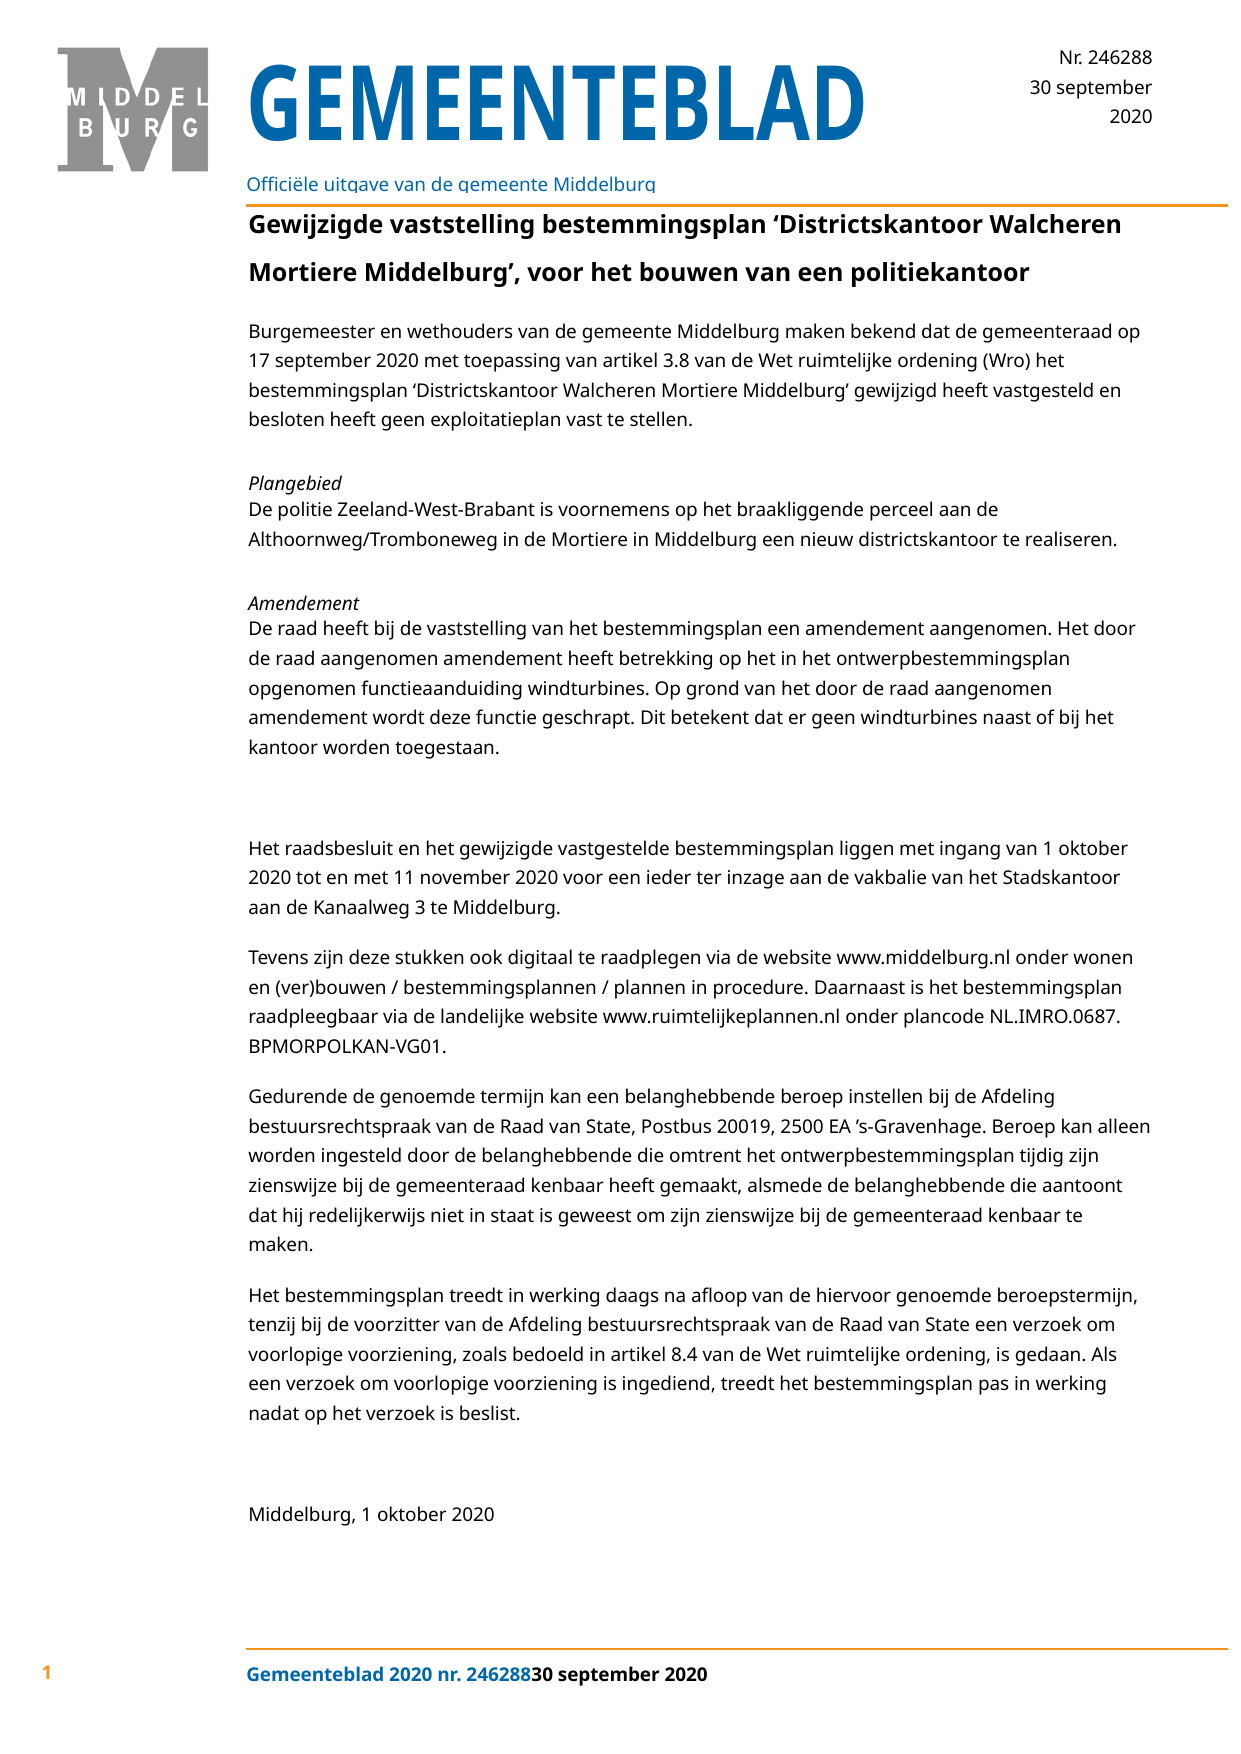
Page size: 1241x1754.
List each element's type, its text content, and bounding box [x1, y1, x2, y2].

text Burgemeester en wethouders van de gemeente Middelburg maken bekend dat de gemeenteraad op 17 september 2020 met toepassing van artikel 3.8 van de Wet ruimtelijke ordening (Wro) het bestemmingsplan ‘Districtskantoor Walcheren Mortiere Middelburg’ gewijzigd heeft vastgesteld en besloten heeft geen exploitatieplan vast te stellen. [248, 318, 1152, 432]
text De politie Zeeland-West-Brabant is voornemens op het braakliggende perceel aan de Althoornweg/Tromboneweg in de Mortiere in Middelburg een nieuw districtskantoor te realiseren. [248, 496, 1152, 552]
text Gewijzigde vaststelling bestemmingsplan ‘Districtskantoor Walcheren Mortiere Middelburg’, voor het bouwen van een politiekantoor [248, 207, 1152, 288]
text Plangebied [248, 471, 1152, 496]
text Amendement [248, 590, 1152, 616]
text Tevens zijn deze stukken ook digitaal te raadplegen via de website www.middelburg.nl onder wonen en (ver)bouwen / bestemmingsplannen / plannen in procedure. Daarnaast is het bestemmingsplan raadpleegbaar via de landelijke website www.ruimtelijkeplannen.nl onder plancode NL.IMRO.0687. BPMORPOLKAN-VG01. [248, 944, 1152, 1059]
text Het bestemmingsplan treedt in werking daags na afloop van de hiervoor genoemde beroepstermijn, tenzij bij de voorzitter van de Afdeling bestuursrechtspraak van de Raad van State een verzoek om voorlopige voorziening, zoals bedoeld in artikel 8.4 van de Wet ruimtelijke ordening, is gedaan. Als een verzoek om voorlopige voorziening is ingediend, treedt het bestemmingsplan pas in werking nadat op het verzoek is beslist. [248, 1282, 1152, 1426]
text Gedurende de genoemde termijn kan een belanghebbende beroep instellen bij de Afdeling bestuursrechtspraak van de Raad van State, Postbus 20019, 2500 EA ’s-Gravenhage. Beroep kan alleen worden ingesteld door de belanghebbende die omtrent het ontwerpbestemmingsplan tijdig zijn zienswijze bij de gemeenteraad kenbaar heeft gemaakt, alsmede de belanghebbende die aantoont dat hij redelijkerwijs niet in staat is geweest om zijn zienswijze bij de gemeenteraad kenbaar te maken. [248, 1083, 1152, 1257]
text De raad heeft bij de vaststelling van het bestemmingsplan een amendement aangenomen. Het door de raad aangenomen amendement heeft betrekking op het in het ontwerpbestemmingsplan opgenomen functieaanduiding windturbines. Op grond van het door de raad aangenomen amendement wordt deze functie geschrapt. Dit betekent dat er geen windturbines naast of bij het kantoor worden toegestaan. [248, 616, 1152, 760]
text Middelburg, 1 oktober 2020 [248, 1501, 1152, 1527]
text Het raadsbesluit en het gewijzigde vastgestelde bestemmingsplan liggen met ingang van 1 oktober 2020 tot en met 11 november 2020 voor een ieder ter inzage aan de vakbalie van het Stadskantoor aan de Kanaalweg 3 te Middelburg. [248, 835, 1152, 920]
picture [41, 47, 231, 172]
